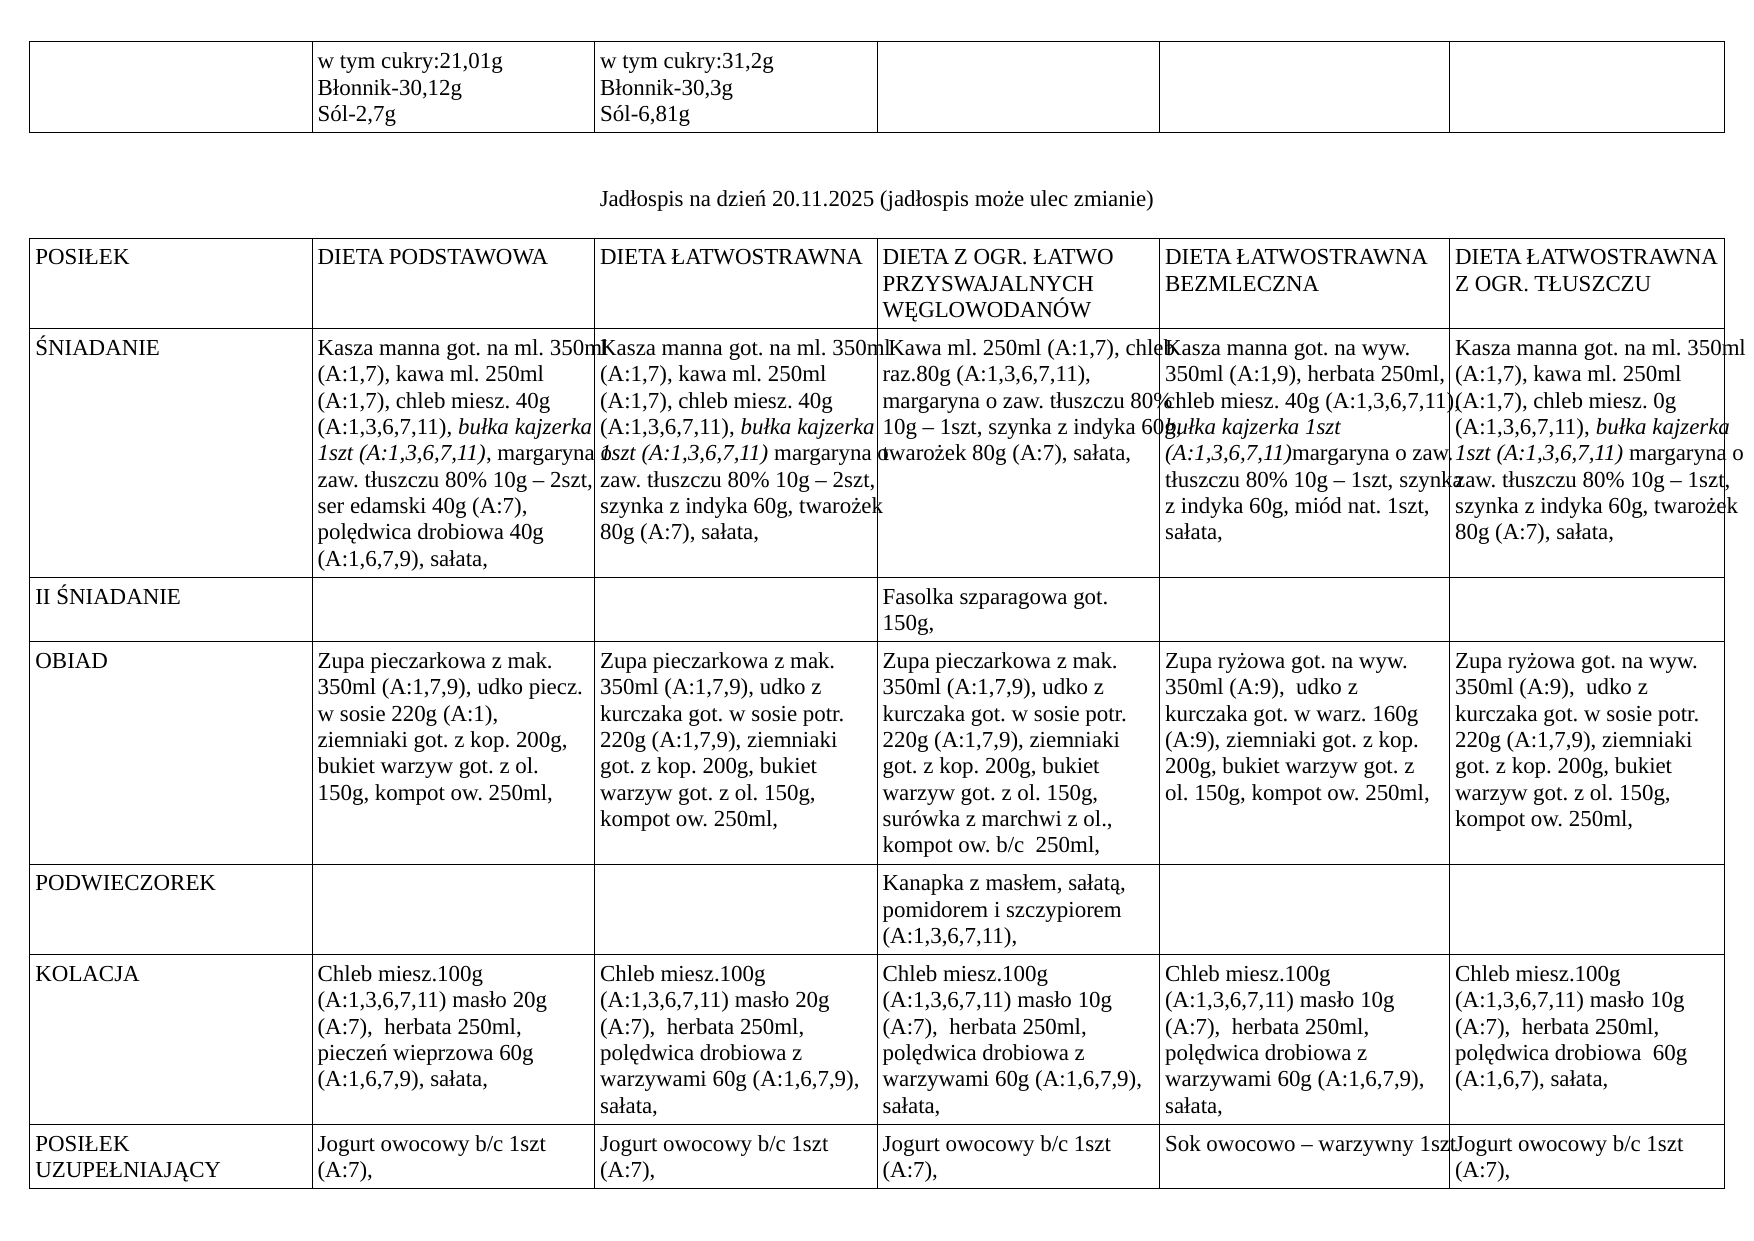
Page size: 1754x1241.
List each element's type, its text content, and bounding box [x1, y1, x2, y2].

table_header DIETA Z OGR. ŁATWO PRZYSWAJALNYCH WĘGLOWODANÓW [878, 239, 1159, 328]
table_cell PODWIECZOREK [30, 865, 312, 954]
table_cell [1160, 42, 1449, 132]
table_cell [595, 865, 877, 954]
table_cell [595, 578, 877, 641]
table_header DIETA PODSTAWOWA [313, 239, 594, 328]
table_cell Jogurt owocowy b/c 1szt (A:7), [313, 1125, 594, 1188]
table_cell Jogurt owocowy b/c 1szt (A:7), [595, 1125, 877, 1188]
table_cell Chleb miesz.100g (A:1,3,6,7,11) masło 10g (A:7), herbata 250ml, polędwica drobiowa z warzywami 60g (A:1,6,7,9), sałata, [1160, 955, 1449, 1124]
table_cell Chleb miesz.100g (A:1,3,6,7,11) masło 20g (A:7), herbata 250ml, polędwica drobiowa z warzywami 60g (A:1,6,7,9), sałata, [595, 955, 877, 1124]
table_header DIETA ŁATWOSTRAWNA Z OGR. TŁUSZCZU [1450, 239, 1724, 328]
table_cell [1160, 865, 1449, 954]
table_cell Kawa ml. 250ml (A:1,7), chleb raz.80g (A:1,3,6,7,11), margaryna o zaw. tłuszczu 80% 10g – 1szt, szynka z indyka 60g, twarożek 80g (A:7), sałata, [878, 329, 1159, 577]
table_header POSIŁEK [30, 239, 312, 328]
table_cell [878, 42, 1159, 132]
table_cell [1450, 865, 1724, 954]
table_cell Kasza manna got. na ml. 350ml (A:1,7), kawa ml. 250ml (A:1,7), chleb miesz. 40g (A:1,3,6,7,11), bułka kajzerka 1szt (A:1,3,6,7,11), margaryna o zaw. tłuszczu 80% 10g – 2szt, ser edamski 40g (A:7), polędwica drobiowa 40g (A:1,6,7,9), sałata, [313, 329, 594, 577]
table_cell Jogurt owocowy b/c 1szt (A:7), [1450, 1125, 1724, 1188]
table_cell Zupa pieczarkowa z mak. 350ml (A:1,7,9), udko z kurczaka got. w sosie potr. 220g (A:1,7,9), ziemniaki got. z kop. 200g, bukiet warzyw got. z ol. 150g, kompot ow. 250ml, [595, 642, 877, 863]
table_cell Zupa pieczarkowa z mak. 350ml (A:1,7,9), udko z kurczaka got. w sosie potr. 220g (A:1,7,9), ziemniaki got. z kop. 200g, bukiet warzyw got. z ol. 150g, surówka z marchwi z ol., kompot ow. b/c 250ml, [878, 642, 1159, 863]
table_cell Fasolka szparagowa got. 150g, [878, 578, 1159, 641]
table_cell Chleb miesz.100g (A:1,3,6,7,11) masło 20g (A:7), herbata 250ml, pieczeń wieprzowa 60g (A:1,6,7,9), sałata, [313, 955, 594, 1124]
table_cell [313, 865, 594, 954]
table_cell w tym cukry:31,2g Błonnik-30,3g Sól-6,81g [595, 42, 877, 132]
table_cell Kasza manna got. na ml. 350ml (A:1,7), kawa ml. 250ml (A:1,7), chleb miesz. 0g (A:1,3,6,7,11), bułka kajzerka 1szt (A:1,3,6,7,11) margaryna o zaw. tłuszczu 80% 10g – 1szt, szynka z indyka 60g, twarożek 80g (A:7), sałata, [1450, 329, 1724, 577]
table_cell KOLACJA [30, 955, 312, 1124]
table_header DIETA ŁATWOSTRAWNA [595, 239, 877, 328]
table_cell ŚNIADANIE [30, 329, 312, 577]
table_cell [313, 578, 594, 641]
table_header DIETA ŁATWOSTRAWNA BEZMLECZNA [1160, 239, 1449, 328]
table_cell [1450, 578, 1724, 641]
table_cell [1160, 578, 1449, 641]
table_cell Kasza manna got. na ml. 350ml (A:1,7), kawa ml. 250ml (A:1,7), chleb miesz. 40g (A:1,3,6,7,11), bułka kajzerka 1szt (A:1,3,6,7,11) margaryna o zaw. tłuszczu 80% 10g – 2szt, szynka z indyka 60g, twarożek 80g (A:7), sałata, [595, 329, 877, 577]
table_cell Jogurt owocowy b/c 1szt (A:7), [878, 1125, 1159, 1188]
table_cell Chleb miesz.100g (A:1,3,6,7,11) masło 10g (A:7), herbata 250ml, polędwica drobiowa 60g (A:1,6,7), sałata, [1450, 955, 1724, 1124]
table_cell w tym cukry:21,01g Błonnik-30,12g Sól-2,7g [313, 42, 594, 132]
text Jadłospis na dzień 20.11.2025 (jadłospis może ulec zmianie) [29, 185, 1724, 211]
table_cell OBIAD [30, 642, 312, 863]
table_cell Kasza manna got. na wyw. 350ml (A:1,9), herbata 250ml, chleb miesz. 40g (A:1,3,6,7,11), bułka kajzerka 1szt (A:1,3,6,7,11)margaryna o zaw. tłuszczu 80% 10g – 1szt, szynka z indyka 60g, miód nat. 1szt, sałata, [1160, 329, 1449, 577]
table_cell Zupa pieczarkowa z mak. 350ml (A:1,7,9), udko piecz. w sosie 220g (A:1), ziemniaki got. z kop. 200g, bukiet warzyw got. z ol. 150g, kompot ow. 250ml, [313, 642, 594, 863]
table_cell Kanapka z masłem, sałatą, pomidorem i szczypiorem (A:1,3,6,7,11), [878, 865, 1159, 954]
table_cell Sok owocowo – warzywny 1szt [1160, 1125, 1449, 1188]
table_cell Zupa ryżowa got. na wyw. 350ml (A:9), udko z kurczaka got. w warz. 160g (A:9), ziemniaki got. z kop. 200g, bukiet warzyw got. z ol. 150g, kompot ow. 250ml, [1160, 642, 1449, 863]
table_cell [1450, 42, 1724, 132]
table_cell [30, 42, 312, 132]
table_cell POSIŁEK UZUPEŁNIAJĄCY [30, 1125, 312, 1188]
table_cell II ŚNIADANIE [30, 578, 312, 641]
table_cell Zupa ryżowa got. na wyw. 350ml (A:9), udko z kurczaka got. w sosie potr. 220g (A:1,7,9), ziemniaki got. z kop. 200g, bukiet warzyw got. z ol. 150g, kompot ow. 250ml, [1450, 642, 1724, 863]
table_cell Chleb miesz.100g (A:1,3,6,7,11) masło 10g (A:7), herbata 250ml, polędwica drobiowa z warzywami 60g (A:1,6,7,9), sałata, [878, 955, 1159, 1124]
